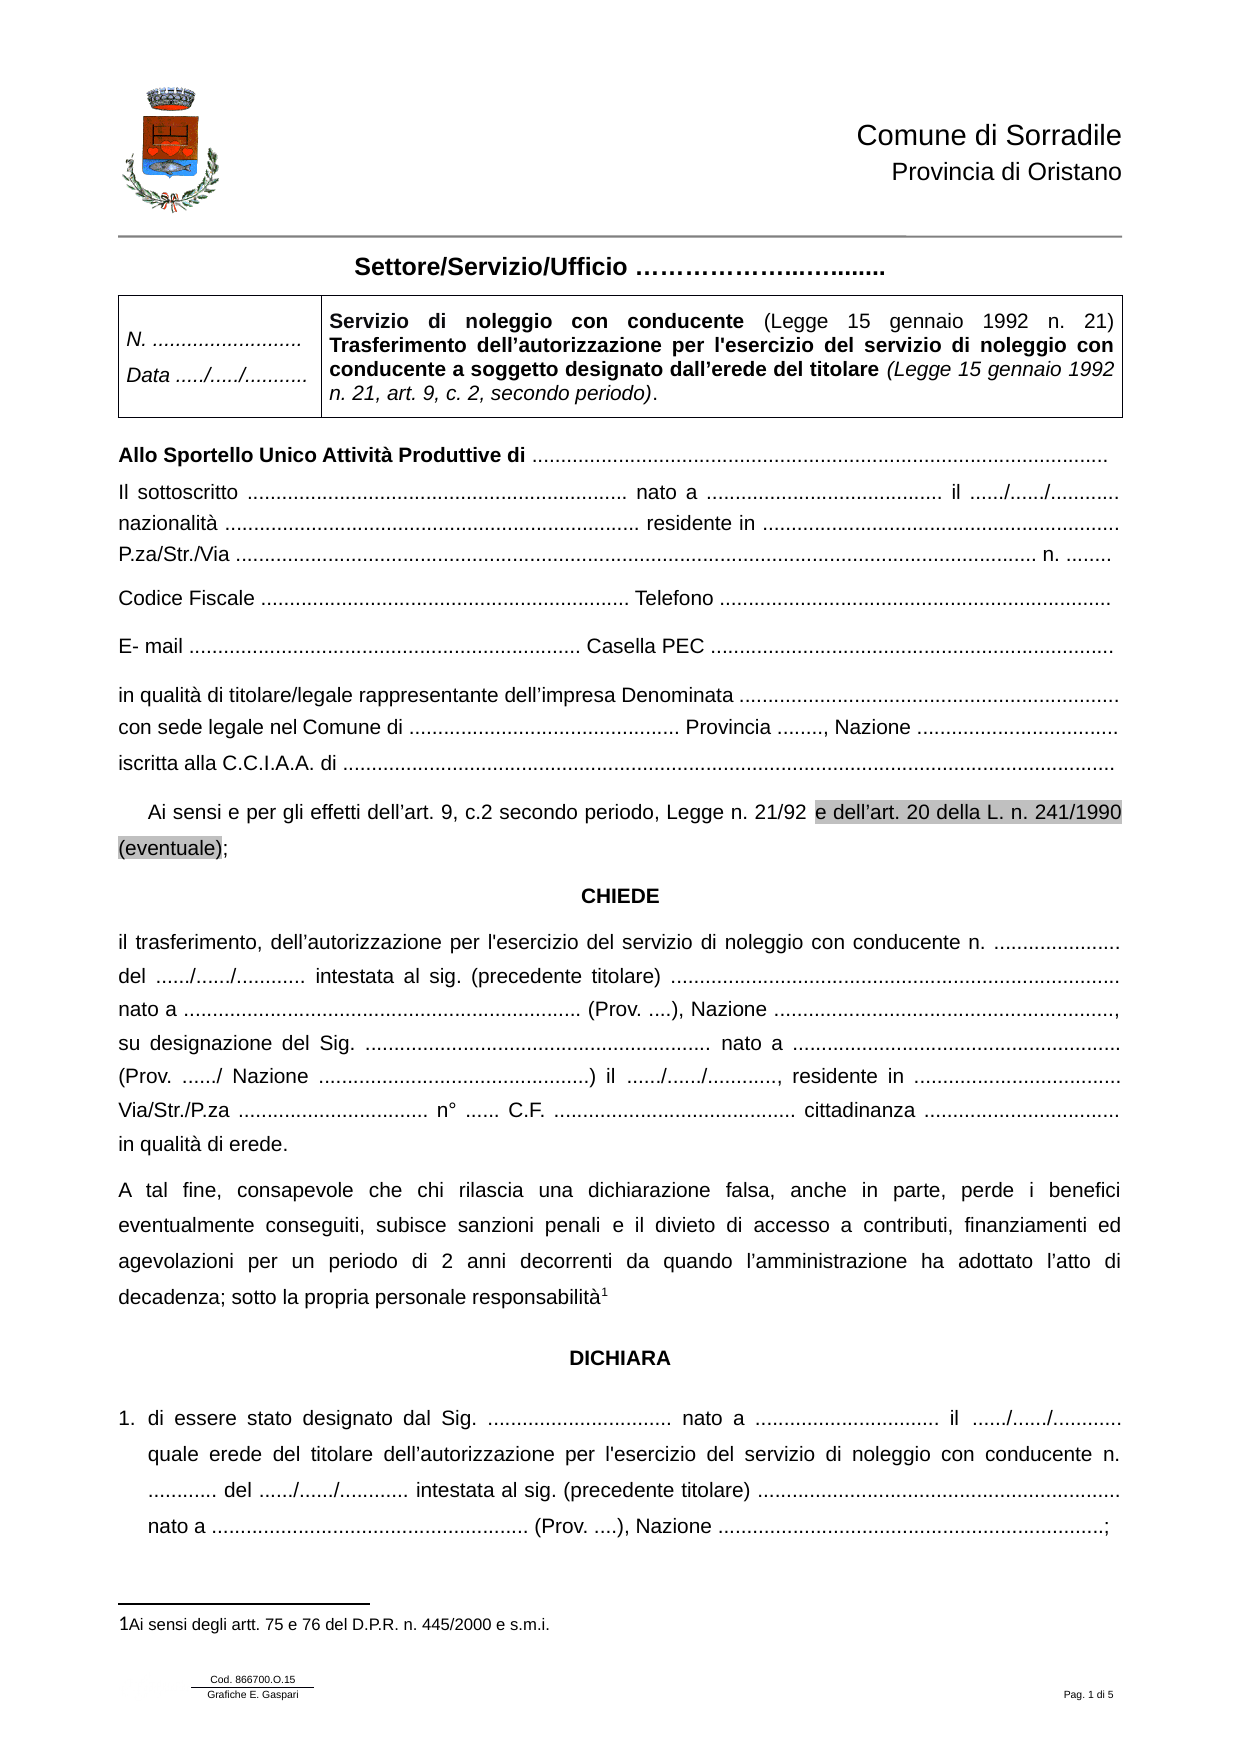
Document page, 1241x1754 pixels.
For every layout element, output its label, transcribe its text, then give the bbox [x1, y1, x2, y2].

text Settore/Servizio/Ufficio ………………...…........ [118, 252, 1122, 281]
subtitle CHIEDE [118, 884, 1122, 908]
text Codice Fiscale ................................................................ Telefono .................................................................... [118, 586, 1122, 609]
list di essere stato designato dal Sig. ................................ nato a ................................ il ....../....../............ quale erede del titolare dell’autorizzazione per l'esercizio del servizio di noleggio con conducente n. ............ del ....../....../............ intestata al sig. (precedente titolare) ............................................................... nato a ....................................................... (Prov. ....), Nazione ...................................................................; [118, 1406, 1122, 1538]
text Comune di Sorradile [224, 118, 1122, 152]
text con sede legale nel Comune di ............................................... Provincia ........, Nazione ................................... [118, 715, 1122, 739]
text iscritta alla C.C.I.A.A. di ...................................................................................................................................... [118, 751, 1122, 775]
picture [122, 87, 224, 219]
text Il sottoscritto .................................................................. nato a ......................................... il ....../....../............ nazionalità ........................................................................ residente in .............................................................. P.za/Str./Via ........................................................................................................................................... n. ........ [118, 480, 1122, 566]
text in qualità di titolare/legale rappresentante dell’impresa Denominata .................................................................. [118, 682, 1122, 706]
text Ai sensi e per gli effetti dell’art. 9, c.2 secondo periodo, Legge n. 21/92 e dell’art. 20 della L. n. 241/1990 (eventuale); [118, 800, 1122, 859]
text Ai sensi degli artt. 75 e 76 del D.P.R. n. 445/2000 e s.m.i. [118, 1610, 1122, 1636]
subtitle DICHIARA [118, 1346, 1122, 1370]
text A tal fine, consapevole che chi rilascia una dichiarazione falsa, anche in parte, perde i benefici eventualmente conseguiti, subisce sanzioni penali e il divieto di accesso a contributi, finanziamenti ed agevolazioni per un periodo di 2 anni decorrenti da quando l’amministrazione ha adottato l’atto di decadenza; sotto la propria personale responsabilità [118, 1177, 1122, 1309]
table_header Servizio di noleggio con conducente (Legge 15 gennaio 1992 n. 21) Trasferimento dell’autorizzazione per l'esercizio del servizio di noleggio con conducente a soggetto designato dall’erede del titolare (Legge 15 gennaio 1992 n. 21, art. 9, c. 2, secondo periodo). [322, 296, 1122, 417]
text Provincia di Oristano [224, 157, 1122, 185]
text E- mail .................................................................... Casella PEC ...................................................................... [118, 634, 1122, 658]
text Allo Sportello Unico Attività Produttive di .................................................................................................... [118, 443, 1122, 467]
subtitle il trasferimento, dell’autorizzazione per l'esercizio del servizio di noleggio con conducente n. ...................... del ....../....../............ intestata al sig. (precedente titolare) .............................................................................. nato a ..................................................................... (Prov. ....), Nazione ..........................................................., su designazione del Sig. ............................................................ nato a ......................................................... (Prov. ....../ Nazione ...............................................) il ....../....../............, residente in .................................... Via/Str./P.za ................................. n° ...... C.F. .......................................... cittadinanza .................................. in qualità di erede. [118, 930, 1122, 1155]
table_header N. .......................... Data ...../...../........... [119, 296, 321, 417]
